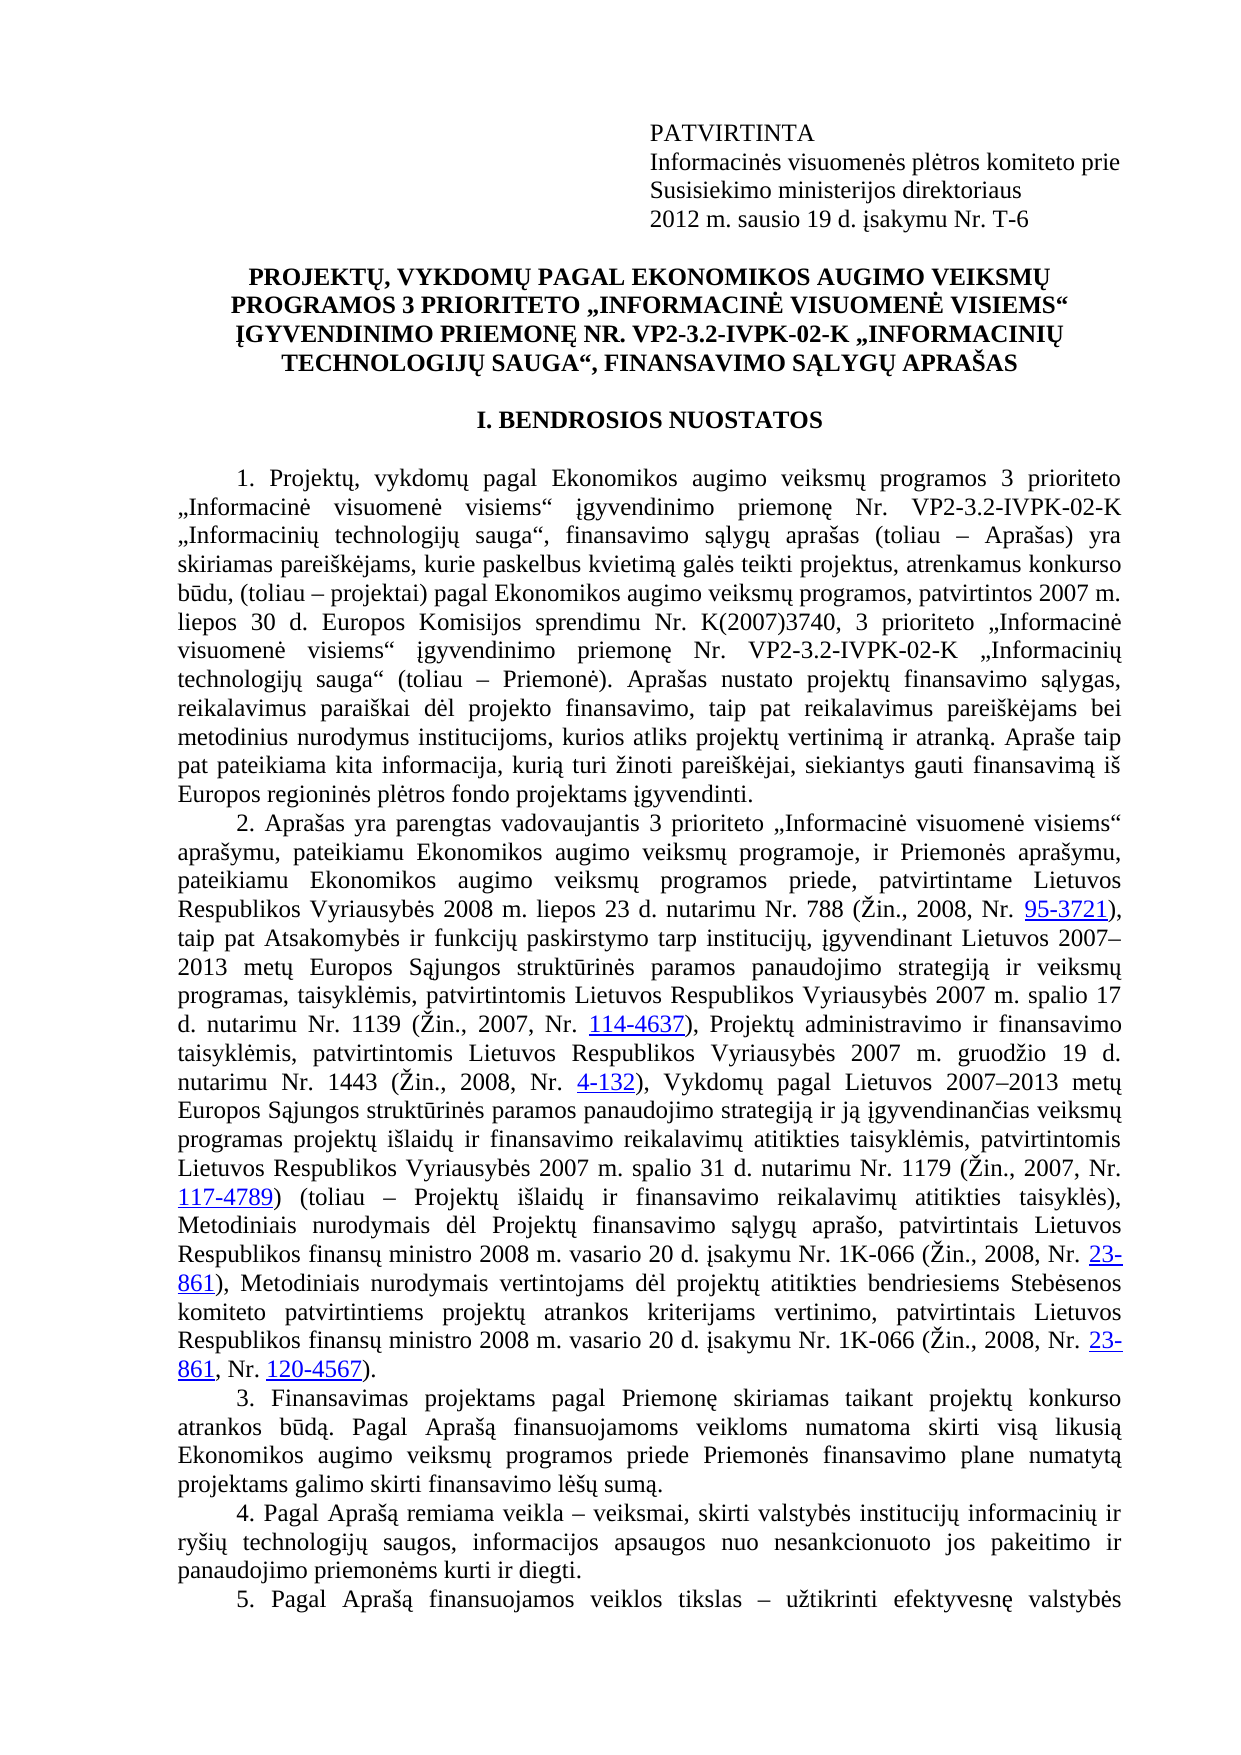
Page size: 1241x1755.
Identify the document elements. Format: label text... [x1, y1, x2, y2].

text PATVIRTINTA [649, 118, 1122, 147]
text 2. Aprašas yra parengtas vadovaujantis 3 prioriteto „Informacinė visuomenė visiems“ aprašymu, pateikiamu Ekonomikos augimo veiksmų programoje, ir Priemonės aprašymu, pateikiamu Ekonomikos augimo veiksmų programos priede, patvirtintame Lietuvos Respublikos Vyriausybės 2008 m. liepos 23 d. nutarimu Nr. 788 (Žin., 2008, Nr. 95-3721), taip pat Atsakomybės ir funkcijų paskirstymo tarp institucijų, įgyvendinant Lietuvos 2007–2013 metų Europos Sąjungos struktūrinės paramos panaudojimo strategiją ir veiksmų programas, taisyklėmis, patvirtintomis Lietuvos Respublikos Vyriausybės 2007 m. spalio 17 d. nutarimu Nr. 1139 (Žin., 2007, Nr. 114-4637), Projektų administravimo ir finansavimo taisyklėmis, patvirtintomis Lietuvos Respublikos Vyriausybės 2007 m. gruodžio 19 d. nutarimu Nr. 1443 (Žin., 2008, Nr. 4-132), Vykdomų pagal Lietuvos 2007–2013 metų Europos Sąjungos struktūrinės paramos panaudojimo strategiją ir ją įgyvendinančias veiksmų programas projektų išlaidų ir finansavimo reikalavimų atitikties taisyklėmis, patvirtintomis Lietuvos Respublikos Vyriausybės 2007 m. spalio 31 d. nutarimu Nr. 1179 (Žin., 2007, Nr. 117-4789) (toliau – Projektų išlaidų ir finansavimo reikalavimų atitikties taisyklės), Metodiniais nurodymais dėl Projektų finansavimo sąlygų aprašo, patvirtintais Lietuvos Respublikos finansų ministro 2008 m. vasario 20 d. įsakymu Nr. 1K-066 (Žin., 2008, Nr. 23-861), Metodiniais nurodymais vertintojams dėl projektų atitikties bendriesiems Stebėsenos komiteto patvirtintiems projektų atrankos kriterijams vertinimo, patvirtintais Lietuvos Respublikos finansų ministro 2008 m. vasario 20 d. įsakymu Nr. 1K-066 (Žin., 2008, Nr. 23-861, Nr. 120-4567). [177, 808, 1122, 1383]
text I. BENDROSIOS NUOSTATOS [177, 406, 1122, 434]
text 4. Pagal Aprašą remiama veikla – veiksmai, skirti valstybės institucijų informacinių ir ryšių technologijų saugos, informacijos apsaugos nuo nesankcionuoto jos pakeitimo ir panaudojimo priemonėms kurti ir diegti. [177, 1498, 1122, 1584]
text projektų, VYKDOMų pagal Ekonomikos augimo veiksmų programos 3 PRIORITETo „INFORMACINĖ VISUOMENĖ VISIEMS“ ĮGYVENDINIMO PRIEMONĘ Nr. VP2-3.2-IVPK-02-K „INFORMACINIŲ TECHNOLOGIJŲ SAUGA“, FINANSAVIMO SĄLYGŲ APRAŠAS [177, 262, 1122, 377]
text Susisiekimo ministerijos direktoriaus [649, 176, 1122, 204]
text Informacinės visuomenės plėtros komiteto prie [649, 147, 1122, 176]
text 3. Finansavimas projektams pagal Priemonę skiriamas taikant projektų konkurso atrankos būdą. Pagal Aprašą finansuojamoms veikloms numatoma skirti visą likusią Ekonomikos augimo veiksmų programos priede Priemonės finansavimo plane numatytą projektams galimo skirti finansavimo lėšų sumą. [177, 1383, 1122, 1498]
text 5. Pagal Aprašą finansuojamos veiklos tikslas – užtikrinti efektyvesnę valstybės [177, 1584, 1122, 1613]
text 2012 m. sausio 19 d. įsakymu Nr. T-6 [649, 204, 1122, 233]
text 1. Projektų, vykdomų pagal Ekonomikos augimo veiksmų programos 3 prioriteto „Informacinė visuomenė visiems“ įgyvendinimo priemonę Nr. VP2-3.2-IVPK-02-K „Informacinių technologijų sauga“, finansavimo sąlygų aprašas (toliau – Aprašas) yra skiriamas pareiškėjams, kurie paskelbus kvietimą galės teikti projektus, atrenkamus konkurso būdu, (toliau – projektai) pagal Ekonomikos augimo veiksmų programos, patvirtintos 2007 m. liepos 30 d. Europos Komisijos sprendimu Nr. K(2007)3740, 3 prioriteto „Informacinė visuomenė visiems“ įgyvendinimo priemonę Nr. VP2-3.2-IVPK-02-K „Informacinių technologijų sauga“ (toliau – Priemonė). Aprašas nustato projektų finansavimo sąlygas, reikalavimus paraiškai dėl projekto finansavimo, taip pat reikalavimus pareiškėjams bei metodinius nurodymus institucijoms, kurios atliks projektų vertinimą ir atranką. Apraše taip pat pateikiama kita informacija, kurią turi žinoti pareiškėjai, siekiantys gauti finansavimą iš Europos regioninės plėtros fondo projektams įgyvendinti. [177, 463, 1122, 808]
